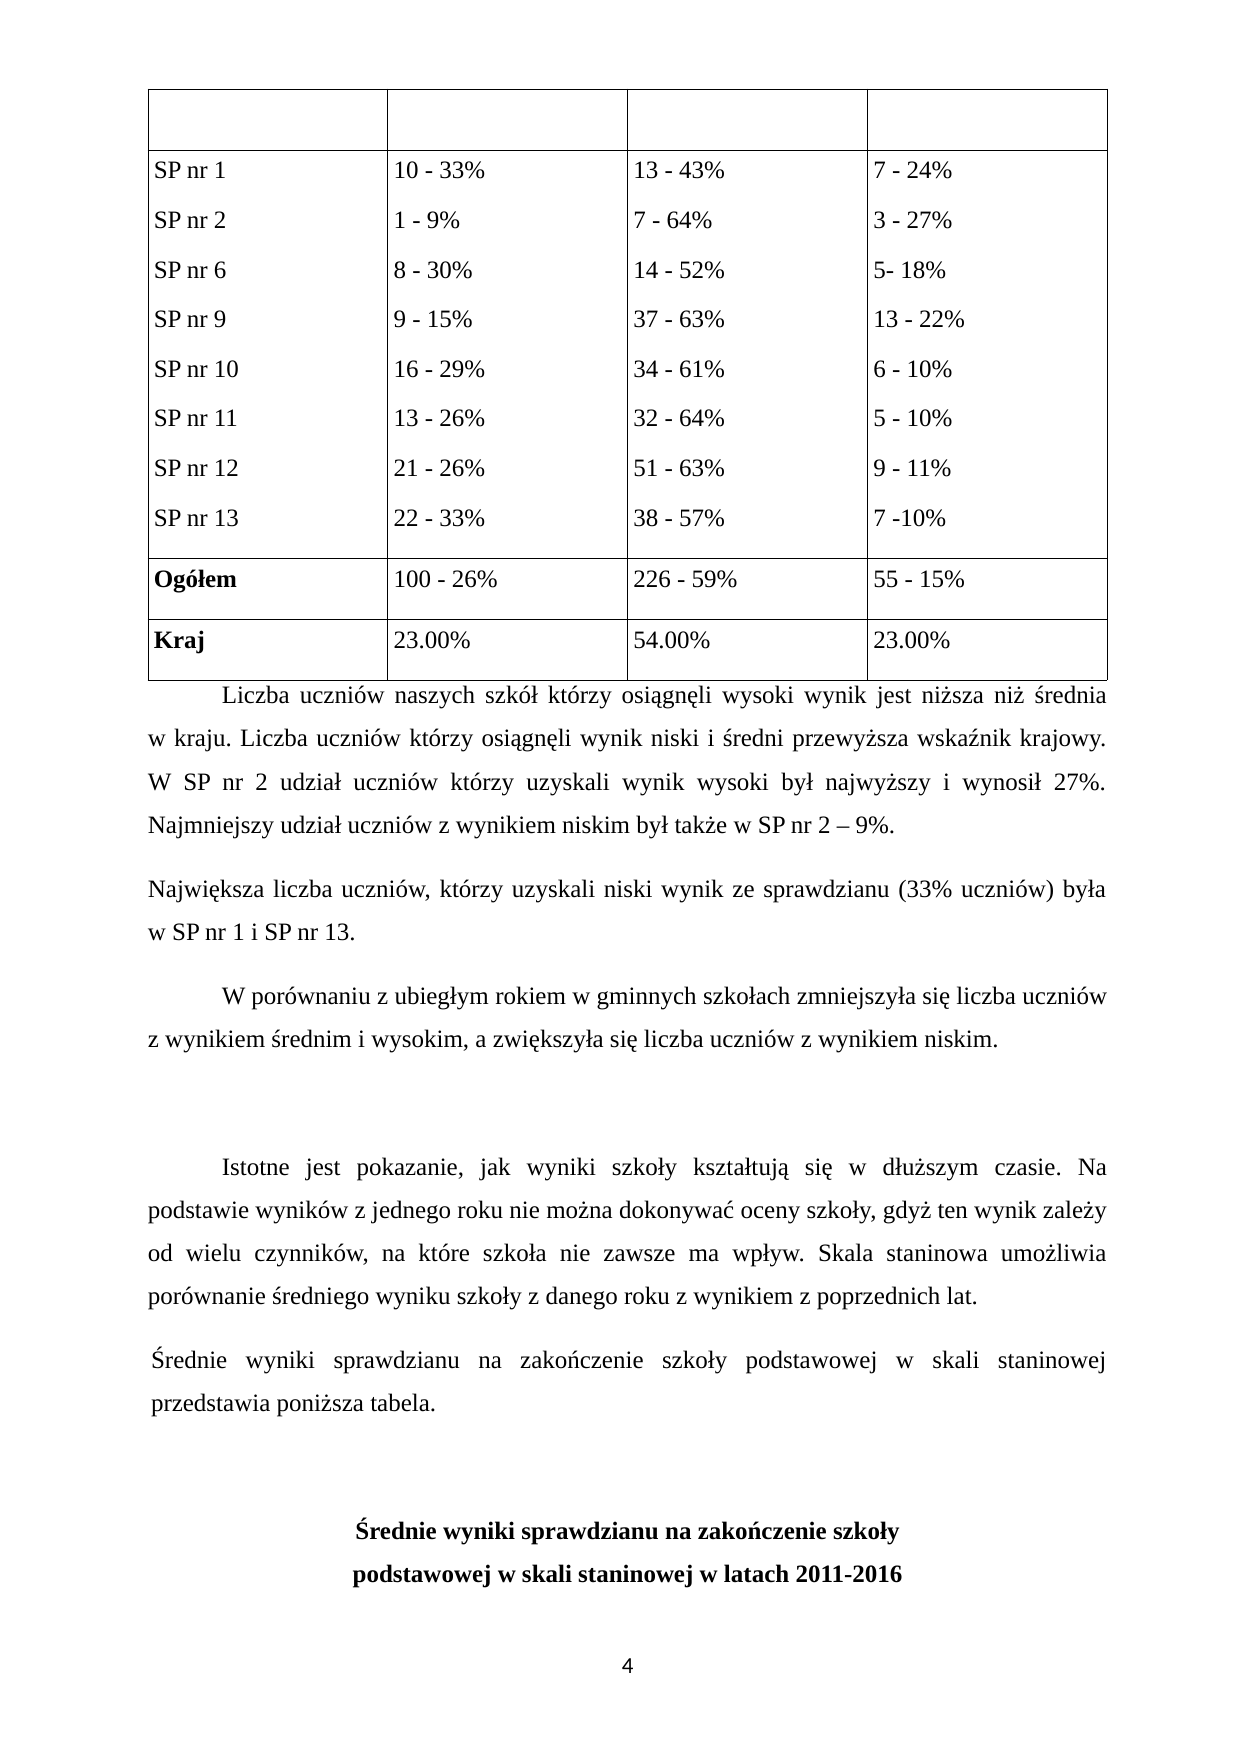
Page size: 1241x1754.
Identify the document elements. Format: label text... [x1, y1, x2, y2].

table_cell 100 - 26% [388, 559, 627, 619]
text Największa liczba uczniów, którzy uzyskali niski wynik ze sprawdzianu (33% uczniów) była w SP nr 1 i SP nr 13. [148, 874, 1107, 946]
table_cell 55 - 15% [868, 559, 1107, 619]
table_cell 10 - 33% 1 - 9% 8 - 30% 9 - 15% 16 - 29% 13 - 26% 21 - 26% 22 - 33% [388, 151, 627, 558]
table_cell SP nr 1 SP nr 2 SP nr 6 SP nr 9 SP nr 10 SP nr 11 SP nr 12 SP nr 13 [149, 151, 387, 558]
table_cell Ogółem [149, 559, 387, 619]
table_cell Kraj [149, 620, 387, 680]
table_cell 13 - 43% 7 - 64% 14 - 52% 37 - 63% 34 - 61% 32 - 64% 51 - 63% 38 - 57% [628, 151, 867, 558]
table_cell 226 - 59% [628, 559, 867, 619]
table_cell [628, 90, 867, 150]
text W porównaniu z ubiegłym rokiem w gminnych szkołach zmniejszyła się liczba uczniów z wynikiem średnim i wysokim, a zwiększyła się liczba uczniów z wynikiem niskim. [148, 981, 1107, 1053]
table_header [149, 90, 387, 150]
table_cell [868, 90, 1107, 150]
table_cell 23,00% [868, 620, 1107, 680]
table_cell 54,00% [628, 620, 867, 680]
table_cell 23,00% [388, 620, 627, 680]
text Średnie wyniki sprawdzianu na zakończenie szkoły podstawowej w skali staninowej w latach 2011-2016 [148, 1516, 1107, 1588]
table_cell 7 - 24% 3 - 27% 5- 18% 13 - 22% 6 - 10% 5 - 10% 9 - 11% 7 -10% [868, 151, 1107, 558]
text Liczba uczniów naszych szkół którzy osiągnęli wysoki wynik jest niższa niż średnia w kraju. Liczba uczniów którzy osiągnęli wynik niski i średni przewyższa wskaźnik krajowy. W SP nr 2 udział uczniów którzy uzyskali wynik wysoki był najwyższy i wynosił 27%. Najmniejszy udział uczniów z wynikiem niskim był także w SP nr 2 – 9%. [148, 681, 1107, 838]
text Średnie wyniki sprawdzianu na zakończenie szkoły podstawowej w skali staninowej przedstawia poniższa tabela. [151, 1345, 1107, 1417]
text Istotne jest pokazanie, jak wyniki szkoły kształtują się w dłuższym czasie. Na podstawie wyników z jednego roku nie można dokonywać oceny szkoły, gdyż ten wynik zależy od wielu czynników, na które szkoła nie zawsze ma wpływ. Skala staninowa umożliwia porównanie średniego wyniku szkoły z danego roku z wynikiem z poprzednich lat. [148, 1152, 1107, 1310]
table_cell [388, 90, 627, 150]
